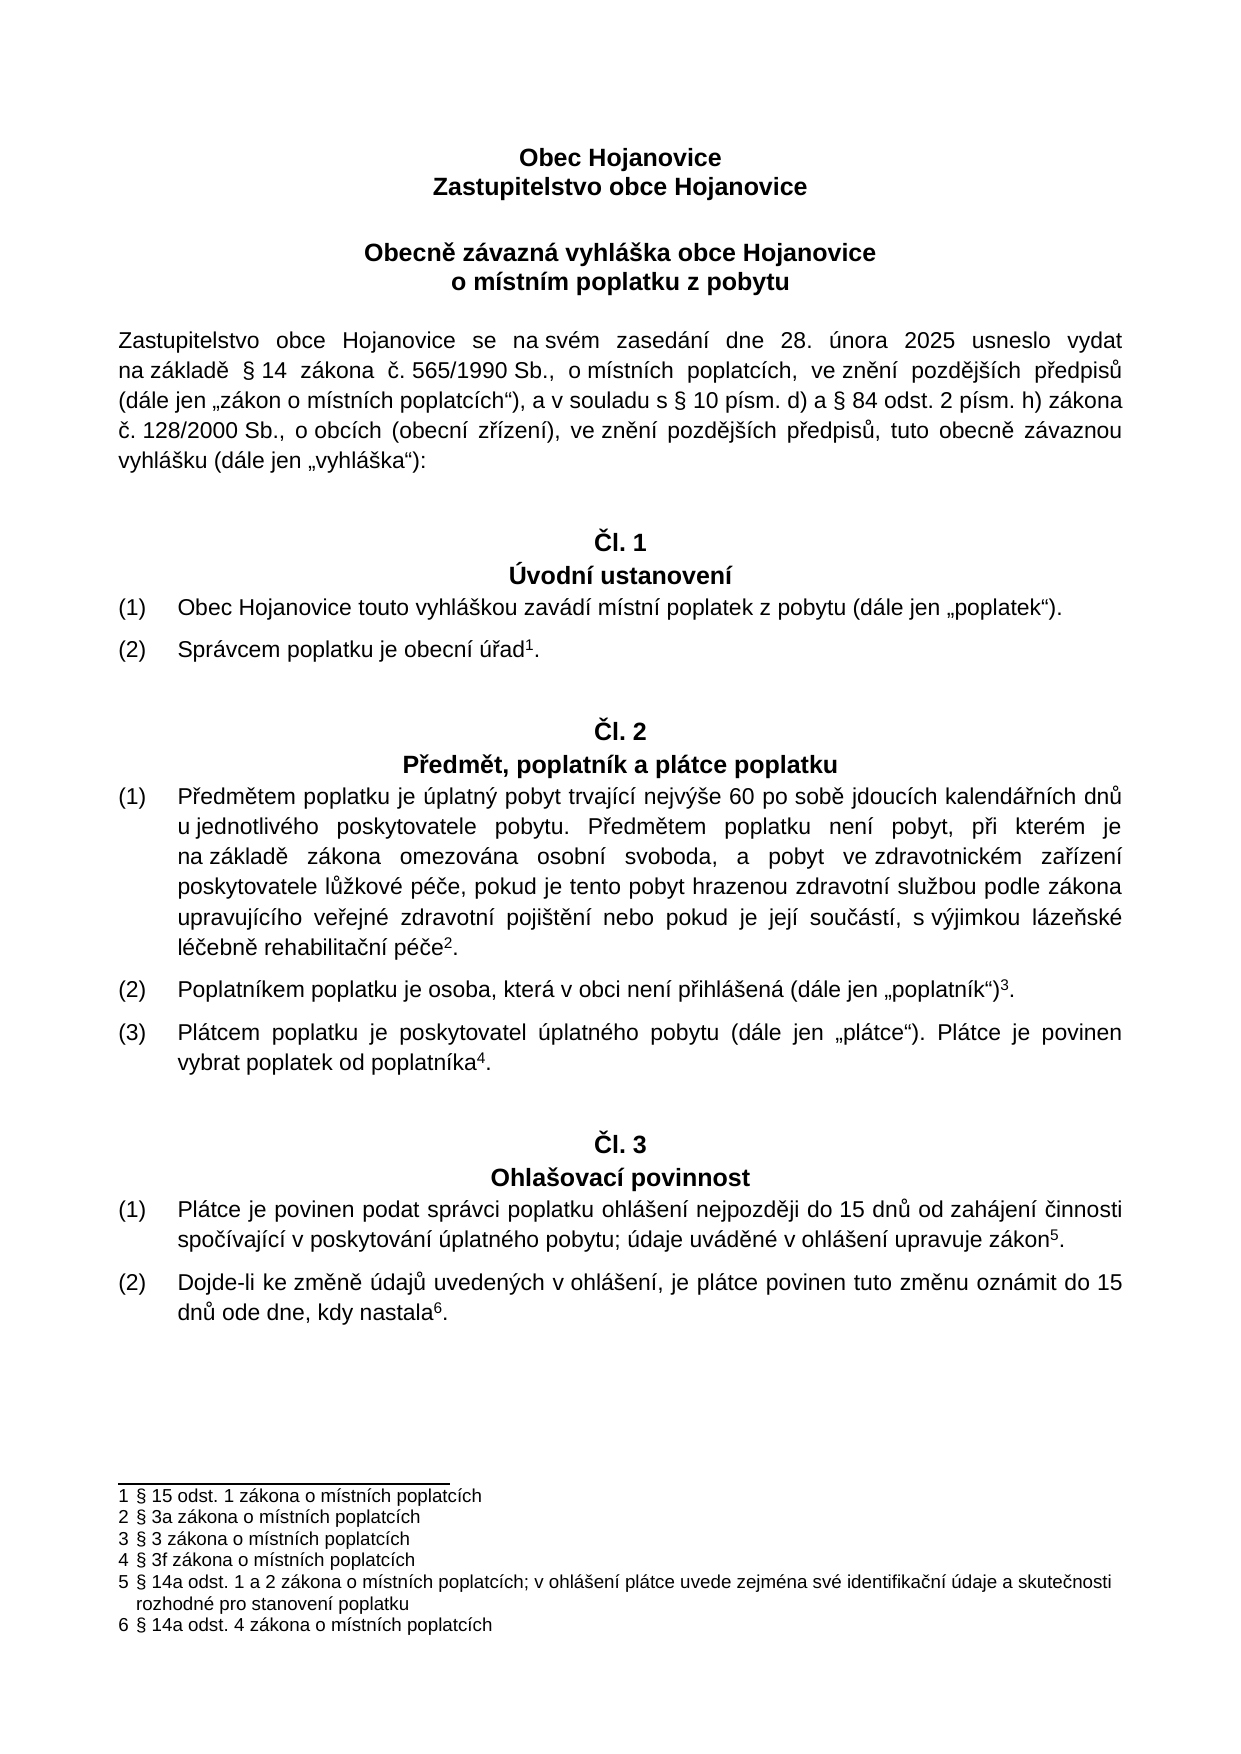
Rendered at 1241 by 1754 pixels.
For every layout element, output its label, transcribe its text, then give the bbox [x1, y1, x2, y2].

list § 14a odst. 4 zákona o místních poplatcích [118, 1614, 1122, 1635]
list Správcem poplatku je obecní úřad. [118, 636, 1122, 663]
list Obec Hojanovice touto vyhláškou zavádí místní poplatek z pobytu (dále jen „poplatek“). [118, 594, 1122, 620]
list § 3 zákona o místních poplatcích [118, 1528, 1122, 1549]
list § 14a odst. 1 a 2 zákona o místních poplatcích; v ohlášení plátce uvede zejména své identifikační údaje a skutečnosti rozhodné pro stanovení poplatku [118, 1571, 1122, 1614]
text Zastupitelstvo obce Hojanovice se na svém zasedání dne 28. února 2025 usneslo vydat na základě § 14 zákona č. 565/1990 Sb., o místních poplatcích, ve znění pozdějších předpisů (dále jen „zákon o místních poplatcích“), a v souladu s § 10 písm. d) a § 84 odst. 2 písm. h) zákona č. 128/2000 Sb., o obcích (obecní zřízení), ve znění pozdějších předpisů, tuto obecně závaznou vyhlášku (dále jen „vyhláška“): [118, 327, 1122, 474]
subtitle Čl. 2 Předmět, poplatník a plátce poplatku [118, 717, 1122, 778]
list § 3f zákona o místních poplatcích [118, 1549, 1122, 1571]
subtitle Obecně závazná vyhláška obce Hojanovice o místním poplatku z pobytu [118, 238, 1122, 295]
list Předmětem poplatku je úplatný pobyt trvající nejvýše 60 po sobě jdoucích kalendářních dnů u jednotlivého poskytovatele pobytu. Předmětem poplatku není pobyt, při kterém je na základě zákona omezována osobní svoboda, a pobyt ve zdravotnickém zařízení poskytovatele lůžkové péče, pokud je tento pobyt hrazenou zdravotní službou podle zákona upravujícího veřejné zdravotní pojištění nebo pokud je její součástí, s výjimkou lázeňské léčebně rehabilitační péče. [118, 783, 1122, 960]
list Plátce je povinen podat správci poplatku ohlášení nejpozději do 15 dnů od zahájení činnosti spočívající v poskytování úplatného pobytu; údaje uváděné v ohlášení upravuje zákon. [118, 1196, 1122, 1252]
list Plátcem poplatku je poskytovatel úplatného pobytu (dále jen „plátce“). Plátce je povinen vybrat poplatek od poplatníka. [118, 1019, 1122, 1076]
text Obec Hojanovice Zastupitelstvo obce Hojanovice [118, 143, 1122, 201]
subtitle Čl. 1 Úvodní ustanovení [118, 528, 1122, 589]
list § 3a zákona o místních poplatcích [118, 1506, 1122, 1528]
list § 15 odst. 1 zákona o místních poplatcích [118, 1484, 1122, 1506]
subtitle Čl. 3 Ohlašovací povinnost [118, 1129, 1122, 1191]
list Dojde-li ke změně údajů uvedených v ohlášení, je plátce povinen tuto změnu oznámit do 15 dnů ode dne, kdy nastala. [118, 1268, 1122, 1325]
list Poplatníkem poplatku je osoba, která v obci není přihlášená (dále jen „poplatník“). [118, 976, 1122, 1003]
